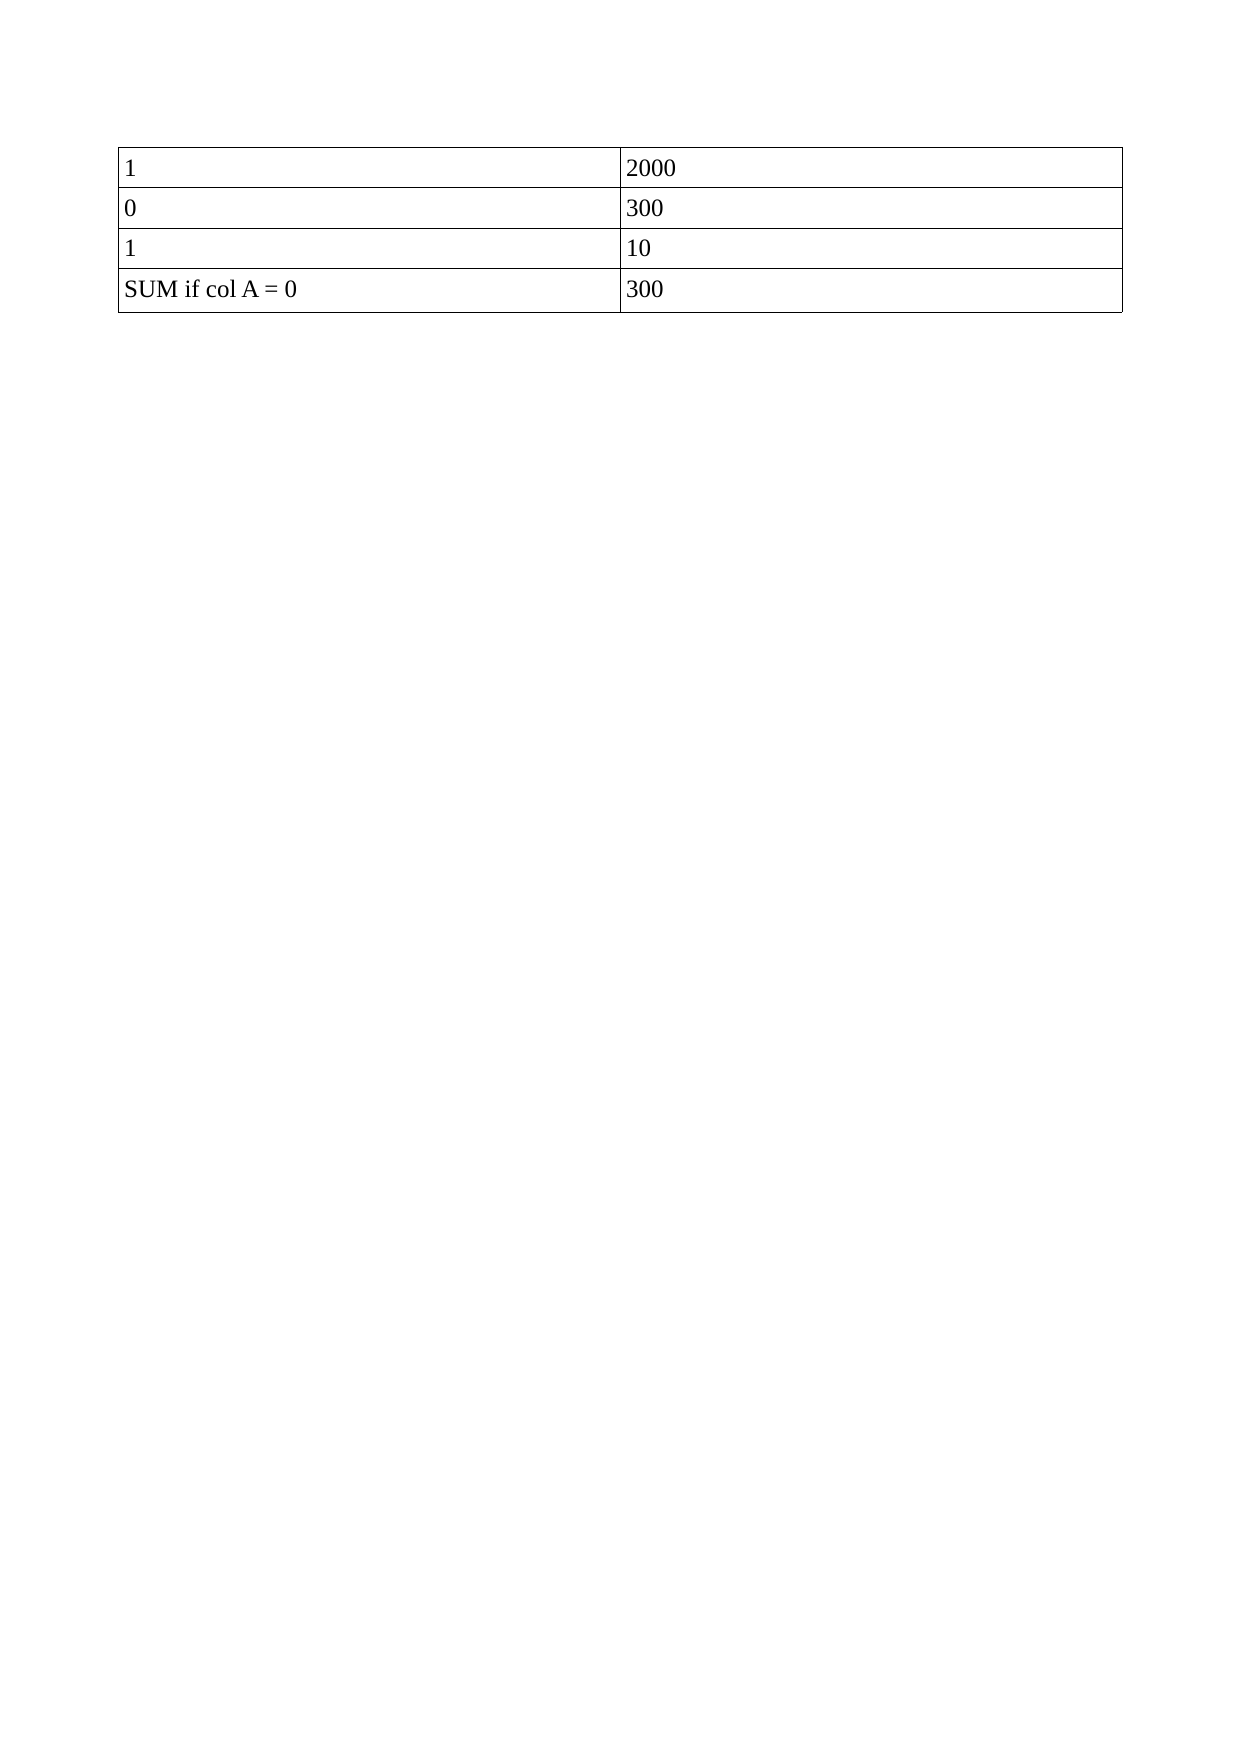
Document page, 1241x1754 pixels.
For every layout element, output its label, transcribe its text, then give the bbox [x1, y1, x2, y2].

table_cell 0 [119, 188, 620, 227]
table_cell 10 [621, 229, 1122, 268]
table_cell 300 [621, 269, 1122, 312]
table_cell 1 [119, 229, 620, 268]
table_header 2000 [621, 148, 1122, 187]
table_cell 300 [621, 188, 1122, 227]
table_header 1 [119, 148, 620, 187]
table_cell SUM if col A = 0 [119, 269, 620, 312]
